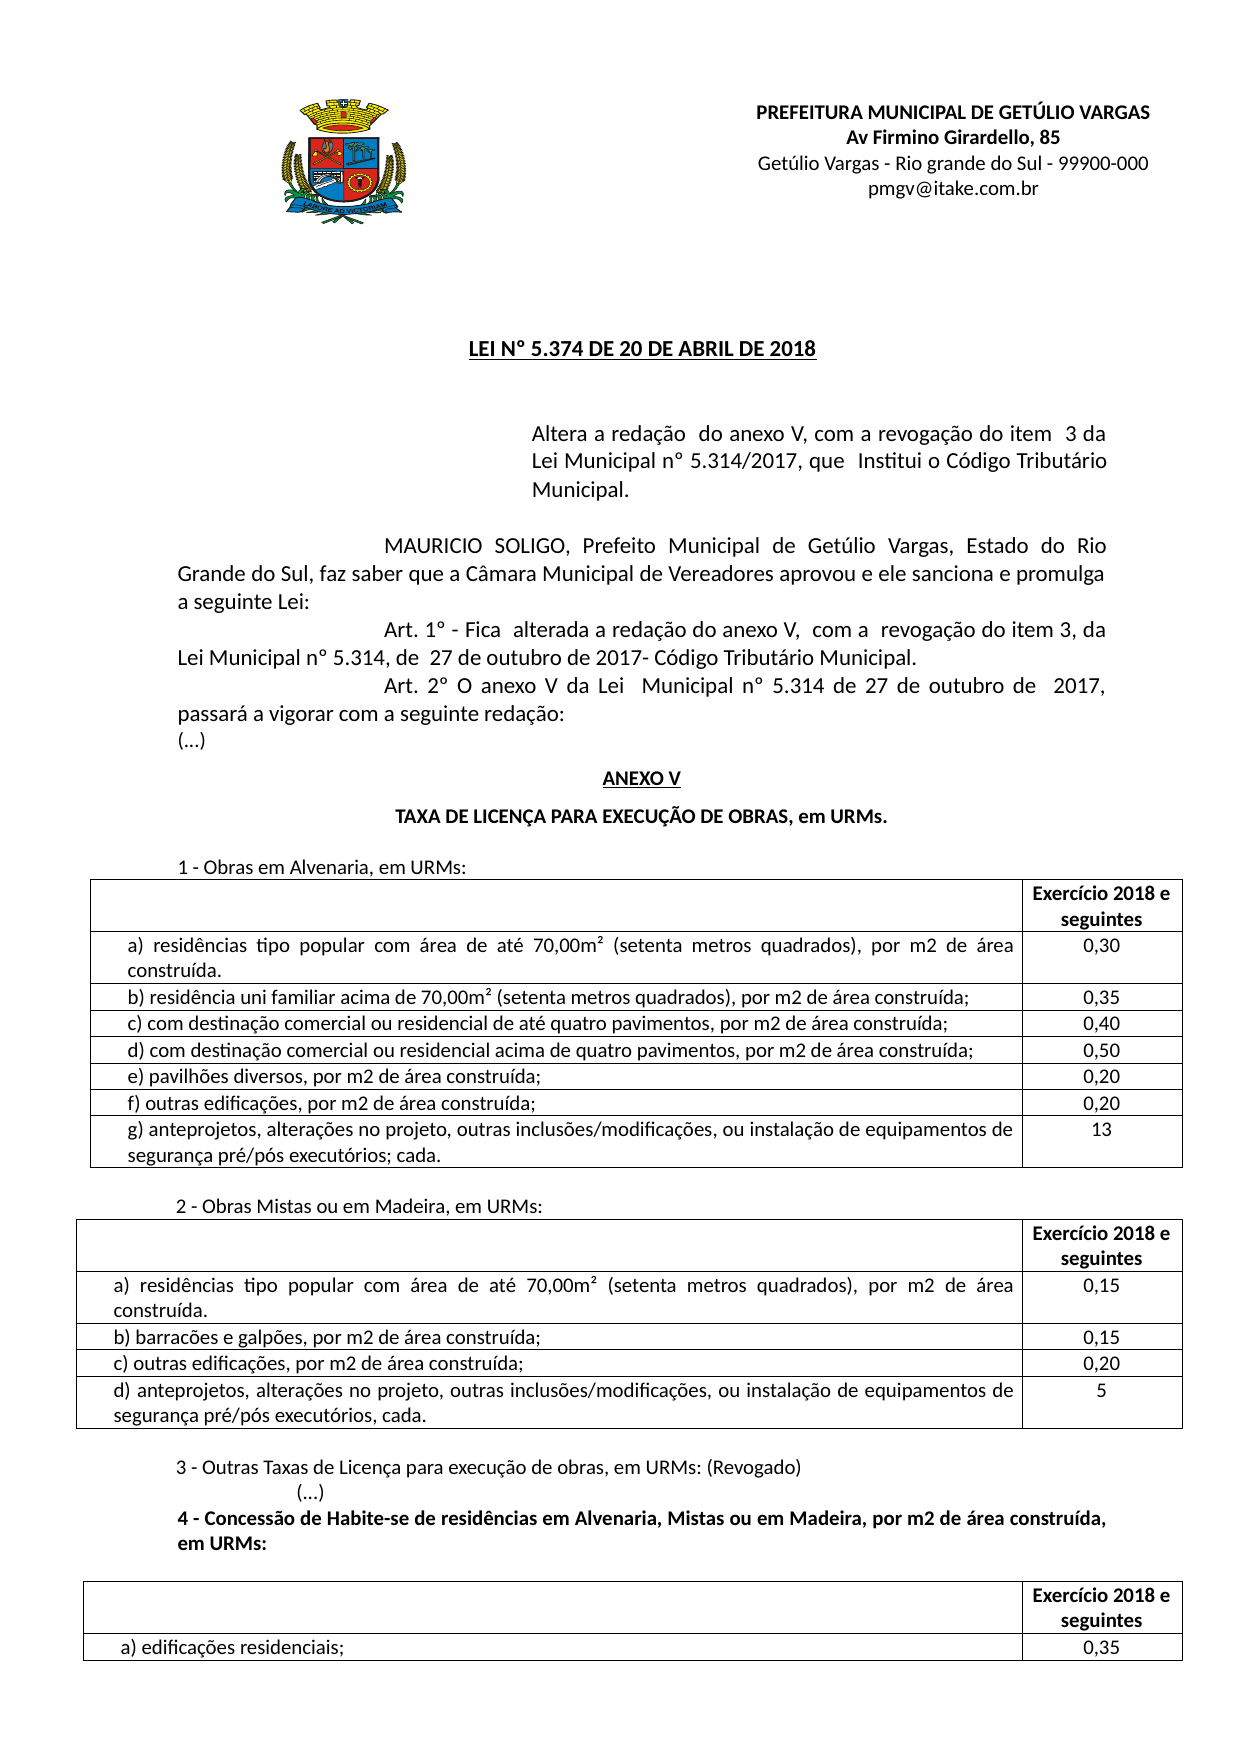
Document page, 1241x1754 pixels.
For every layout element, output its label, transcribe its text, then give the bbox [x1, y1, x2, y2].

table_cell 0,15 [1023, 1324, 1182, 1349]
text Art. 2º O anexo V da Lei Municipal nº 5.314 de 27 de outubro de 2017, passará a vigorar com a seguinte redação: [177, 671, 1108, 727]
table_cell b) barracões e galpões, por m2 de área construída; [77, 1324, 1022, 1349]
table_cell a) edificações residenciais; [84, 1634, 1022, 1659]
table_cell g) anteprojetos, alterações no projeto, outras inclusões/modificações, ou instalação de equipamentos de segurança pré/pós executórios; cada. [91, 1116, 1022, 1167]
text (...) [177, 727, 1107, 752]
text 3 - Outras Taxas de Licença para execução de obras, em URMs: (Revogado) [176, 1454, 1107, 1479]
table_cell 0,20 [1023, 1064, 1182, 1089]
text TAXA DE LICENÇA PARA EXECUÇÃO DE OBRAS, em URMs. [176, 803, 1107, 828]
table_cell 0,35 [1023, 1634, 1182, 1659]
text (...) [296, 1479, 1107, 1505]
text LEI Nº 5.374 DE 20 DE ABRIL DE 2018 [177, 334, 1108, 363]
text Art. 1º - Fica alterada a redação do anexo V, com a revogação do item 3, da Lei Municipal nº 5.314, de 27 de outubro de 2017- Código Tributário Municipal. [177, 615, 1108, 671]
table_cell 0,40 [1023, 1011, 1182, 1036]
text 4 - Concessão de Habite-se de residências em Alvenaria, Mistas ou em Madeira, por m2 de área construída, em URMs: [177, 1505, 1107, 1556]
table_cell a) residências tipo popular com área de até 70,00m² (setenta metros quadrados), por m2 de área construída. [91, 932, 1022, 983]
table_cell c) com destinação comercial ou residencial de até quatro pavimentos, por m2 de área construída; [91, 1011, 1022, 1036]
table_cell 5 [1023, 1377, 1182, 1428]
text ANEXO V [176, 765, 1107, 790]
table_header [84, 1582, 1022, 1633]
table_cell a) residências tipo popular com área de até 70,00m² (setenta metros quadrados), por m2 de área construída. [77, 1272, 1022, 1323]
table_header [91, 880, 1022, 931]
table_cell d) com destinação comercial ou residencial acima de quatro pavimentos, por m2 de área construída; [91, 1037, 1022, 1062]
table_cell e) pavilhões diversos, por m2 de área construída; [91, 1064, 1022, 1089]
table_cell d) anteprojetos, alterações no projeto, outras inclusões/modificações, ou instalação de equipamentos de segurança pré/pós executórios, cada. [77, 1377, 1022, 1428]
table_cell 0,20 [1023, 1090, 1182, 1115]
table_cell 0,15 [1023, 1272, 1182, 1323]
text MAURICIO SOLIGO, Prefeito Municipal de Getúlio Vargas, Estado do Rio Grande do Sul, faz saber que a Câmara Municipal de Vereadores aprovou e ele sanciona e promulga a seguinte Lei: [177, 531, 1108, 615]
text 2 - Obras Mistas ou em Madeira, em URMs: [176, 1194, 1107, 1219]
table_header Exercício 2018 e seguintes [1023, 1582, 1182, 1633]
table_cell b) residência uni familiar acima de 70,00m² (setenta metros quadrados), por m2 de área construída; [91, 984, 1022, 1009]
table_header Exercício 2018 e seguintes [1023, 880, 1182, 931]
table_cell 0,50 [1023, 1037, 1182, 1062]
table_cell 13 [1023, 1116, 1182, 1167]
table_cell 0,35 [1023, 984, 1182, 1009]
table_cell 0,20 [1023, 1350, 1182, 1376]
table_cell 0,30 [1023, 932, 1182, 983]
table_cell c) outras edificações, por m2 de área construída; [77, 1350, 1022, 1376]
text 1 - Obras em Alvenaria, em URMs: [177, 854, 1107, 879]
table_cell f) outras edificações, por m2 de área construída; [91, 1090, 1022, 1115]
table_header Exercício 2018 e seguintes [1023, 1220, 1182, 1271]
text Altera a redação do anexo V, com a revogação do item 3 da Lei Municipal nº 5.314/2017, que Institui o Código Tributário Municipal. [532, 419, 1108, 503]
table_header [77, 1220, 1022, 1271]
